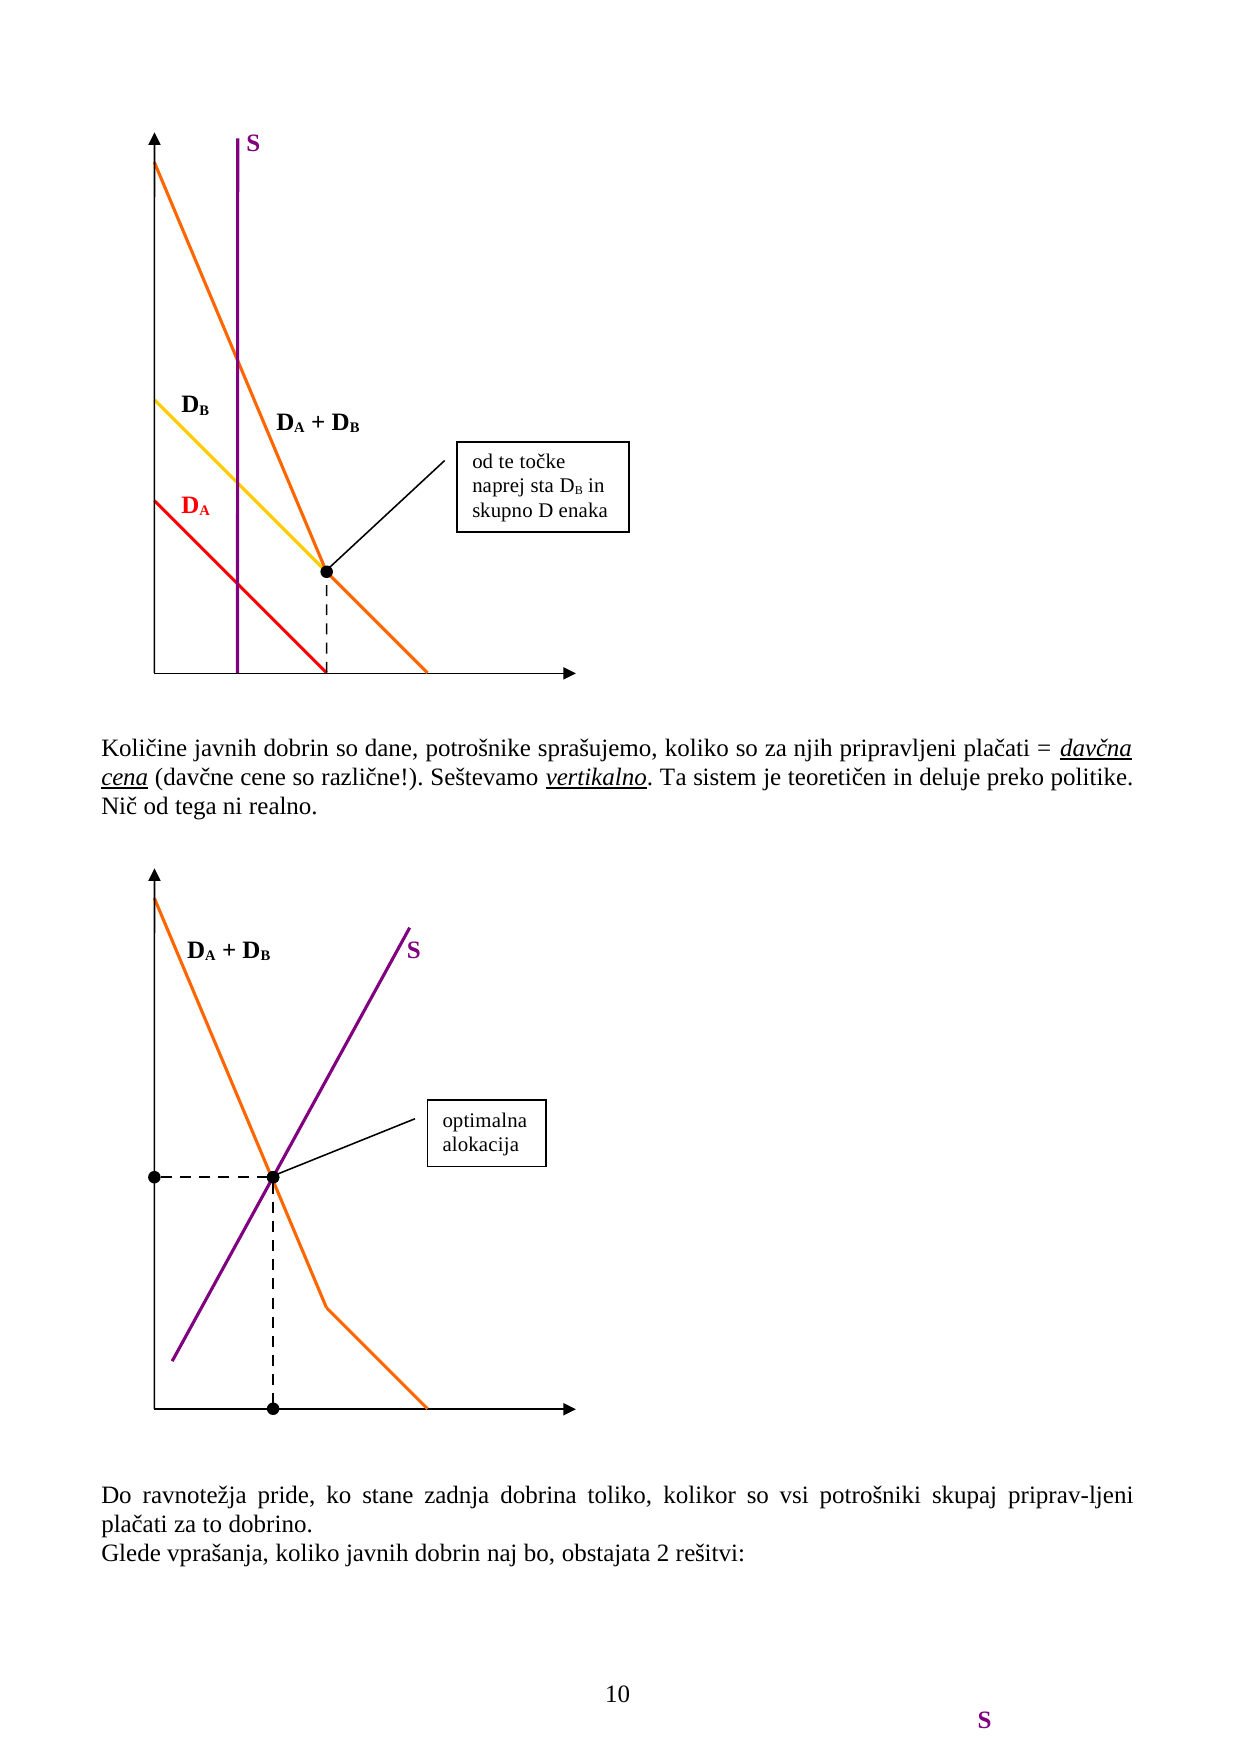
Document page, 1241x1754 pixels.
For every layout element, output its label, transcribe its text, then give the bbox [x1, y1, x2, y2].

text Do ravnotežja pride, ko stane zadnja dobrina toliko, kolikor so vsi potrošniki skupaj priprav-ljeni plačati za to dobrino. [101, 1479, 1134, 1538]
text Količine javnih dobrin so dane, potrošnike sprašujemo, koliko so za njih pripravljeni plačati = davčna cena (davčne cene so različne!). Seštevamo vertikalno. Ta sistem je teoretičen in deluje preko politike. Nič od tega ni realno. [101, 733, 1134, 820]
text S [977, 1705, 996, 1733]
text Glede vprašanja, koliko javnih dobrin naj bo, obstajata 2 rešitvi: [101, 1538, 1134, 1567]
